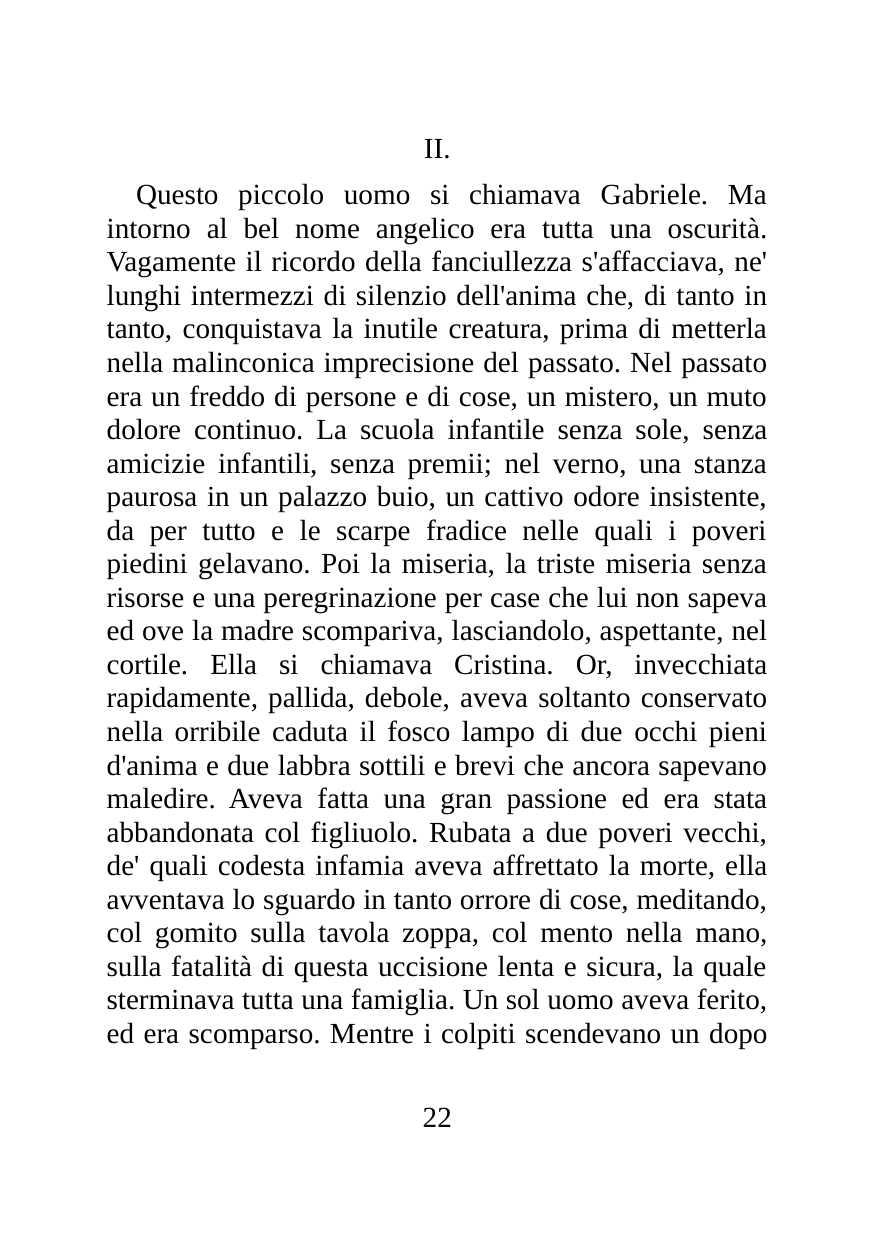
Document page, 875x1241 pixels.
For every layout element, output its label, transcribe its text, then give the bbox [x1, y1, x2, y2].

subtitle II. [106, 131, 768, 165]
text Questo piccolo uomo si chiamava Gabriele. Ma intorno al bel nome angelico era tutta una oscurità. Vagamente il ricordo della fanciullezza s'affacciava, ne' lunghi intermezzi di silenzio dell'anima che, di tanto in tanto, conquistava la inutile creatura, prima di metterla nella malinconica imprecisione del passato. Nel passato era un freddo di persone e di cose, un mistero, un muto dolore continuo. La scuola infantile senza sole, senza amicizie infantili, senza premii; nel verno, una stanza paurosa in un palazzo buio, un cattivo odore insistente, da per tutto e le scarpe fradice nelle quali i poveri piedini gelavano. Poi la miseria, la triste miseria senza risorse e una peregrinazione per case che lui non sapeva ed ove la madre scompariva, lasciandolo, aspettante, nel cortile. Ella si chiamava Cristina. Or, invecchiata rapidamente, pallida, debole, aveva soltanto conservato nella orribile caduta il fosco lampo di due occhi pieni d'anima e due labbra sottili e brevi che ancora sapevano maledire. Aveva fatta una gran passione ed era stata abbandonata col figliuolo. Rubata a due poveri vecchi, de' quali codesta infamia aveva affrettato la morte, ella avventava lo sguardo in tanto orrore di cose, meditando, col gomito sulla tavola zoppa, col mento nella mano, sulla fatalità di questa uccisione lenta e sicura, la quale sterminava tutta una famiglia. Un sol uomo aveva ferito, ed era scomparso. Mentre i colpiti scendevano un dopo [106, 177, 768, 1049]
